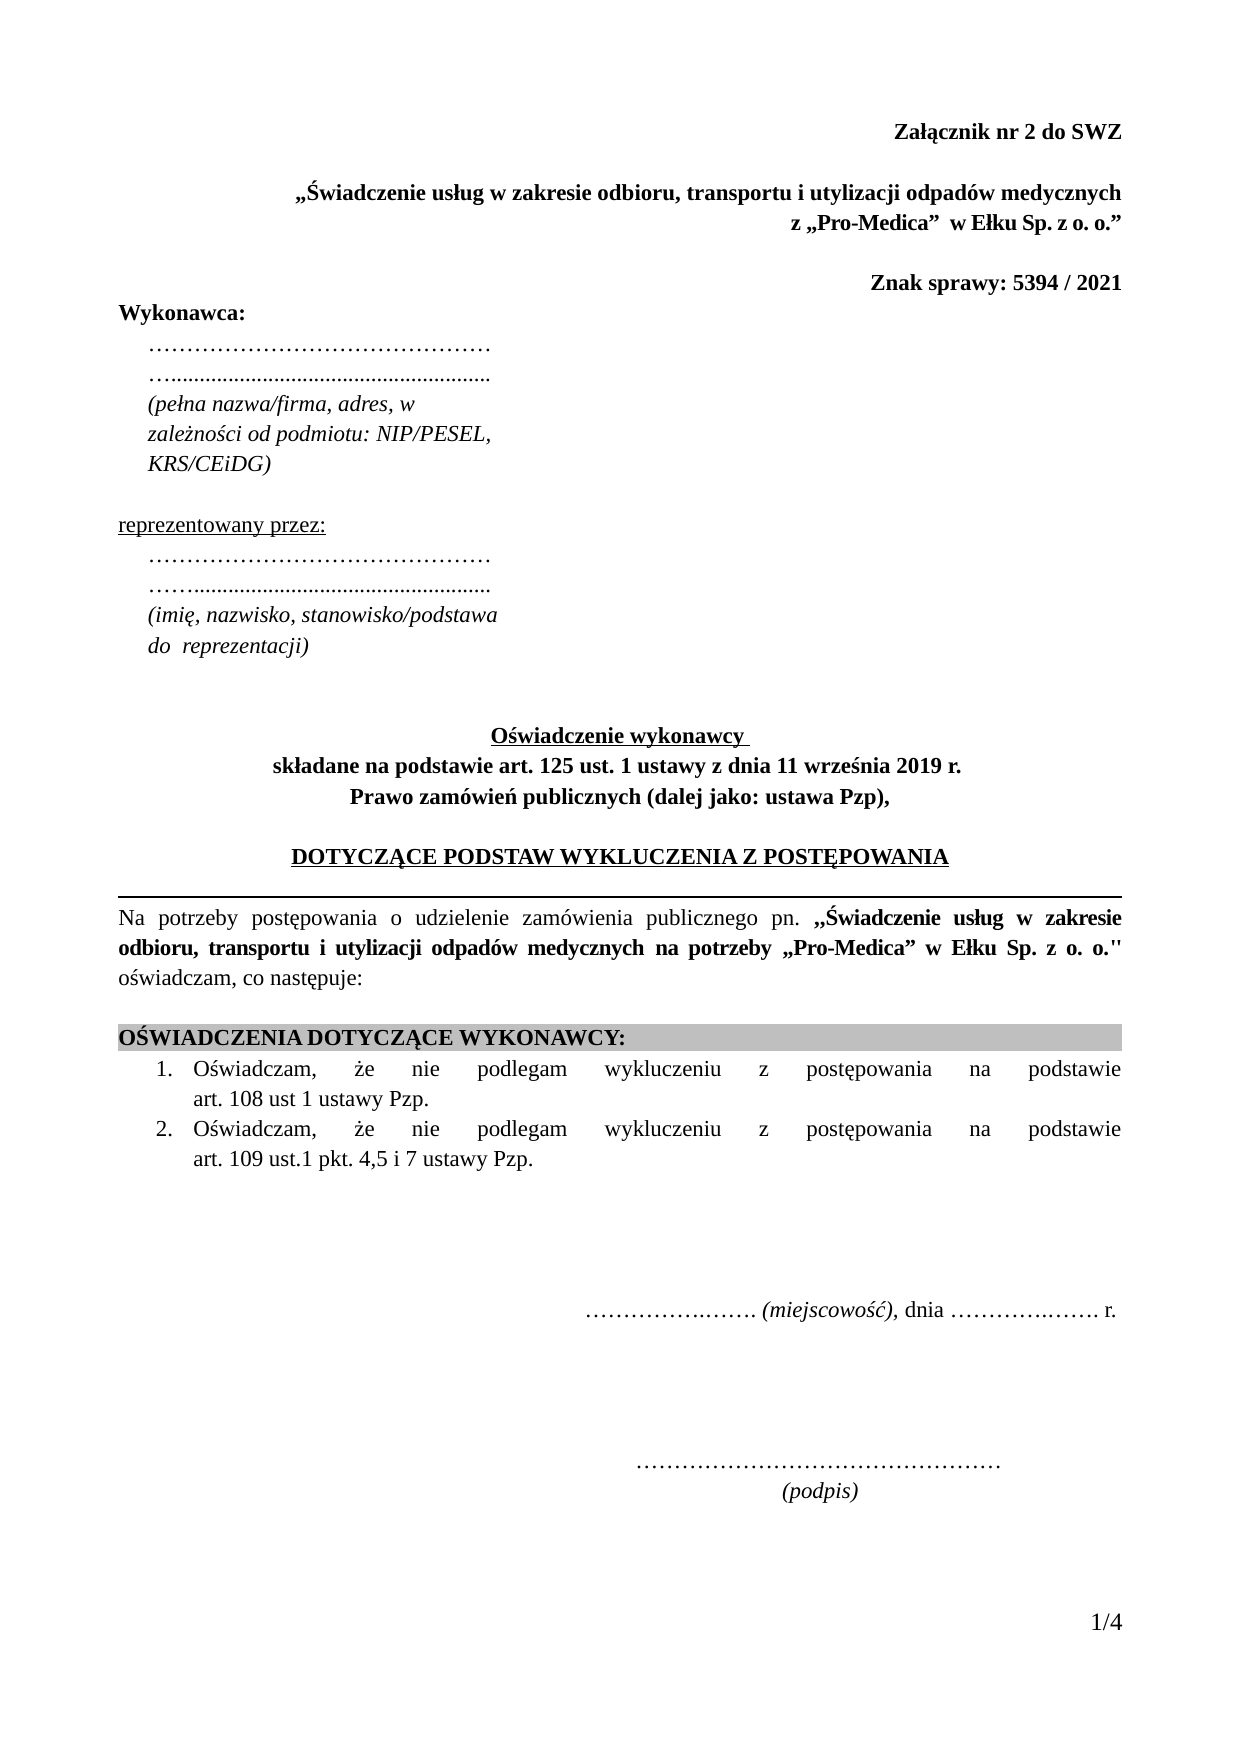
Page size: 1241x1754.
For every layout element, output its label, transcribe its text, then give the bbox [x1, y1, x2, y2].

text (pełna nazwa/firma, adres, w zależności od podmiotu: NIP/PESEL, KRS/CEiDG) [148, 390, 502, 477]
list Oświadczam, że nie podlegam wykluczeniu z postępowania na podstawie art. 108 ust 1 ustawy Pzp. [156, 1054, 1122, 1111]
text „Świadczenie usług w zakresie odbioru, transportu i utylizacji odpadów medycznych [118, 178, 1122, 205]
text ……………………………………… [148, 329, 502, 356]
list Oświadczam, że nie podlegam wykluczeniu z postępowania na podstawie art. 109 ust.1 pkt. 4,5 i 7 ustawy Pzp. [156, 1115, 1122, 1172]
text OŚWIADCZENIA DOTYCZĄCE WYKONAWCY: [118, 1024, 1122, 1051]
text DOTYCZĄCE PODSTAW WYKLUCZENIA Z POSTĘPOWANIA [118, 843, 1122, 869]
text …........................................................ [148, 360, 502, 386]
text (imię, nazwisko, stanowisko/podstawa do reprezentacji) [148, 601, 502, 658]
text Znak sprawy: 5394 / 2021 [118, 269, 1122, 296]
text Prawo zamówień publicznych (dalej jako: ustawa Pzp), [118, 783, 1122, 809]
text składane na podstawie art. 125 ust. 1 ustawy z dnia 11 września 2019 r. [118, 752, 1122, 779]
text Na potrzeby postępowania o udzielenie zamówienia publicznego pn. ,,Świadczenie usług w zakresie odbioru, transportu i utylizacji odpadów medycznych na potrzeby „Pro-Medica” w Ełku Sp. z o. o.'' oświadczam, co następuje: [118, 898, 1122, 990]
text z „Pro-Medica” w Ełku Sp. z o. o.” [118, 209, 1122, 235]
text …………………………………………….................................................... [148, 541, 502, 598]
text (podpis) [708, 1477, 1122, 1504]
text [118, 873, 1122, 896]
text ………………………………………… [118, 1447, 1122, 1474]
text Załącznik nr 2 do SWZ [708, 118, 1122, 144]
text Wykonawca: [118, 299, 1122, 326]
text reprezentowany przez: [118, 511, 1122, 537]
text …………….……. (miejscowość), dnia ………….……. r. [118, 1296, 1122, 1323]
text Oświadczenie wykonawcy [118, 722, 1122, 749]
